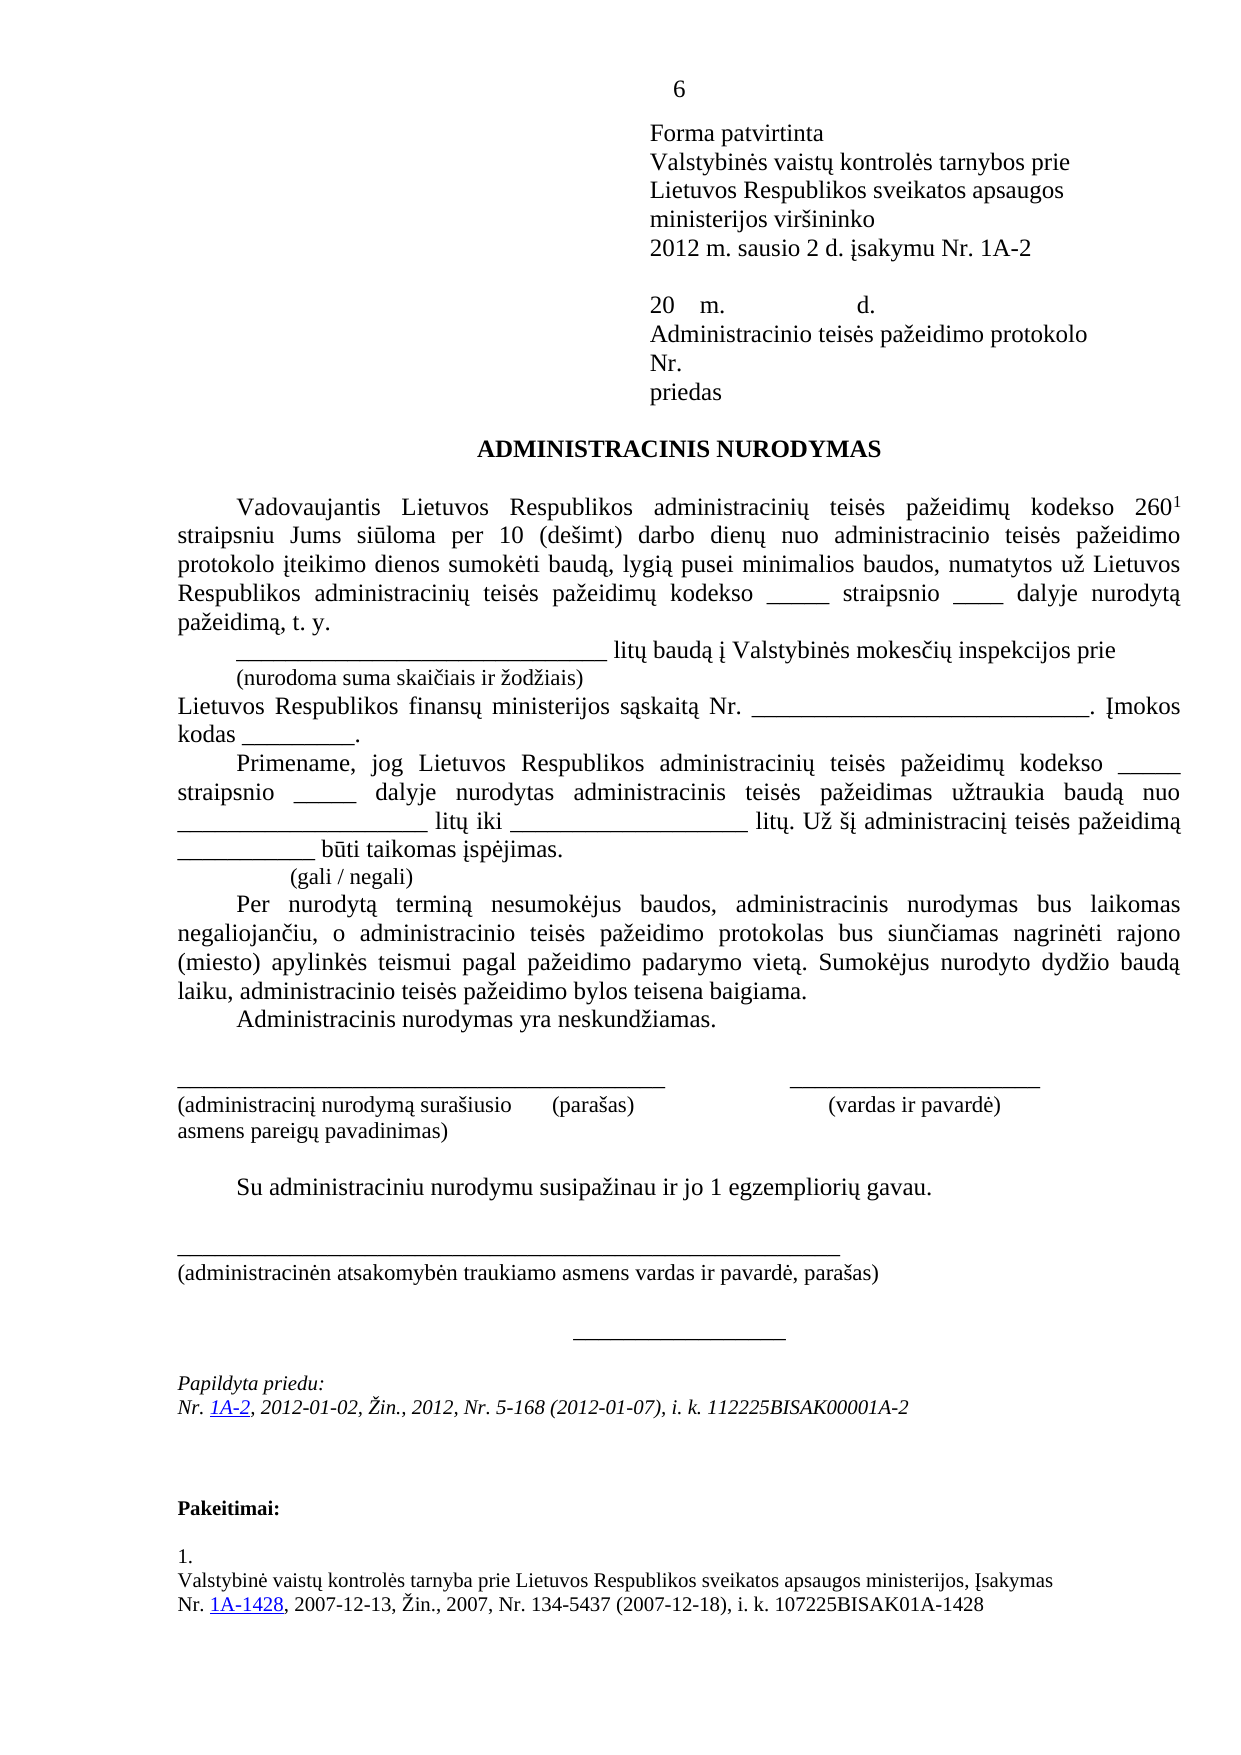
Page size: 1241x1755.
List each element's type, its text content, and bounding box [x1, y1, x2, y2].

text (administracinėn atsakomybėn traukiamo asmens vardas ir pavardė, parašas) [177, 1258, 1181, 1285]
text Papildyta priedu: [177, 1371, 1181, 1395]
text Valstybinė vaistų kontrolės tarnyba prie Lietuvos Respublikos sveikatos apsaugos ministerijos, Įsakymas [177, 1568, 1181, 1592]
text _______________________________________ ____________________ [177, 1062, 1181, 1091]
text ADMINISTRACINIS NURODYMAS [177, 434, 1181, 463]
text Primename, jog Lietuvos Respublikos administracinių teisės pažeidimų kodekso _____ straipsnio _____ dalyje nurodytas administracinis teisės pažeidimas užtraukia baudą nuo ____________________ litų iki ___________________ litų. Už šį administracinį teisės pažeidimą ___________ būti taikomas įspėjimas. [177, 748, 1181, 863]
text _____________________________________________________ [177, 1230, 1181, 1258]
text Per nurodytą terminą nesumokėjus baudos, administracinis nurodymas bus laikomas negaliojančiu, o administracinio teisės pažeidimo protokolas bus siunčiamas nagrinėti rajono (miesto) apylinkės teismui pagal pažeidimo padarymo vietą. Sumokėjus nurodyto dydžio baudą laiku, administracinio teisės pažeidimo bylos teisena baigiama. [177, 889, 1181, 1004]
text Pakeitimai: [177, 1496, 1181, 1520]
text Nr. 1A-1428, 2007-12-13, Žin., 2007, Nr. 134-5437 (2007-12-18), i. k. 107225BISAK01A-1428 [177, 1592, 1181, 1616]
text 2012 m. sausio 2 d. įsakymu Nr. 1A-2 [649, 233, 1181, 262]
text Su administraciniu nurodymu susipažinau ir jo 1 egzempliorių gavau. [177, 1172, 1181, 1201]
text (gali / negali) [290, 863, 1181, 889]
text Vadovaujantis Lietuvos Respublikos administracinių teisės pažeidimų kodekso 2601 straipsniu Jums siūloma per 10 (dešimt) darbo dienų nuo administracinio teisės pažeidimo protokolo įteikimo dienos sumokėti baudą, lygią pusei minimalios baudos, numatytos už Lietuvos Respublikos administracinių teisės pažeidimų kodekso _____ straipsnio ____ dalyje nurodytą pažeidimą, t. y. [177, 492, 1181, 636]
text _________________ [177, 1314, 1181, 1342]
text (nurodoma suma skaičiais ir žodžiais) [236, 664, 1181, 691]
text 1. [177, 1544, 1181, 1568]
text Nr. 1A-2, 2012-01-02, Žin., 2012, Nr. 5-168 (2012-01-07), i. k. 112225BISAK00001A-2 [177, 1395, 1181, 1419]
text Valstybinės vaistų kontrolės tarnybos prie [649, 147, 1181, 176]
text _ litų baudą į Valstybinės mokesčių inspekcijos prie [177, 636, 1181, 664]
text Lietuvos Respublikos sveikatos apsaugos [649, 176, 1181, 204]
text asmens pareigų pavadinimas) [177, 1117, 1181, 1143]
text Nr. [649, 348, 1181, 377]
text Administracinis nurodymas yra neskundžiamas. [177, 1004, 1181, 1033]
text Forma patvirtinta [649, 118, 1181, 147]
text Lietuvos Respublikos finansų ministerijos sąskaitą Nr. ___________________________. Įmokos kodas _________. [177, 691, 1181, 748]
text priedas [649, 377, 1181, 406]
text Administracinio teisės pažeidimo protokolo [649, 319, 1181, 348]
text 20 m. d. [649, 291, 1181, 319]
text (administracinį nurodymą surašiusio (parašas) (vardas ir pavardė) [177, 1091, 1181, 1117]
text ministerijos viršininko [649, 204, 1181, 233]
